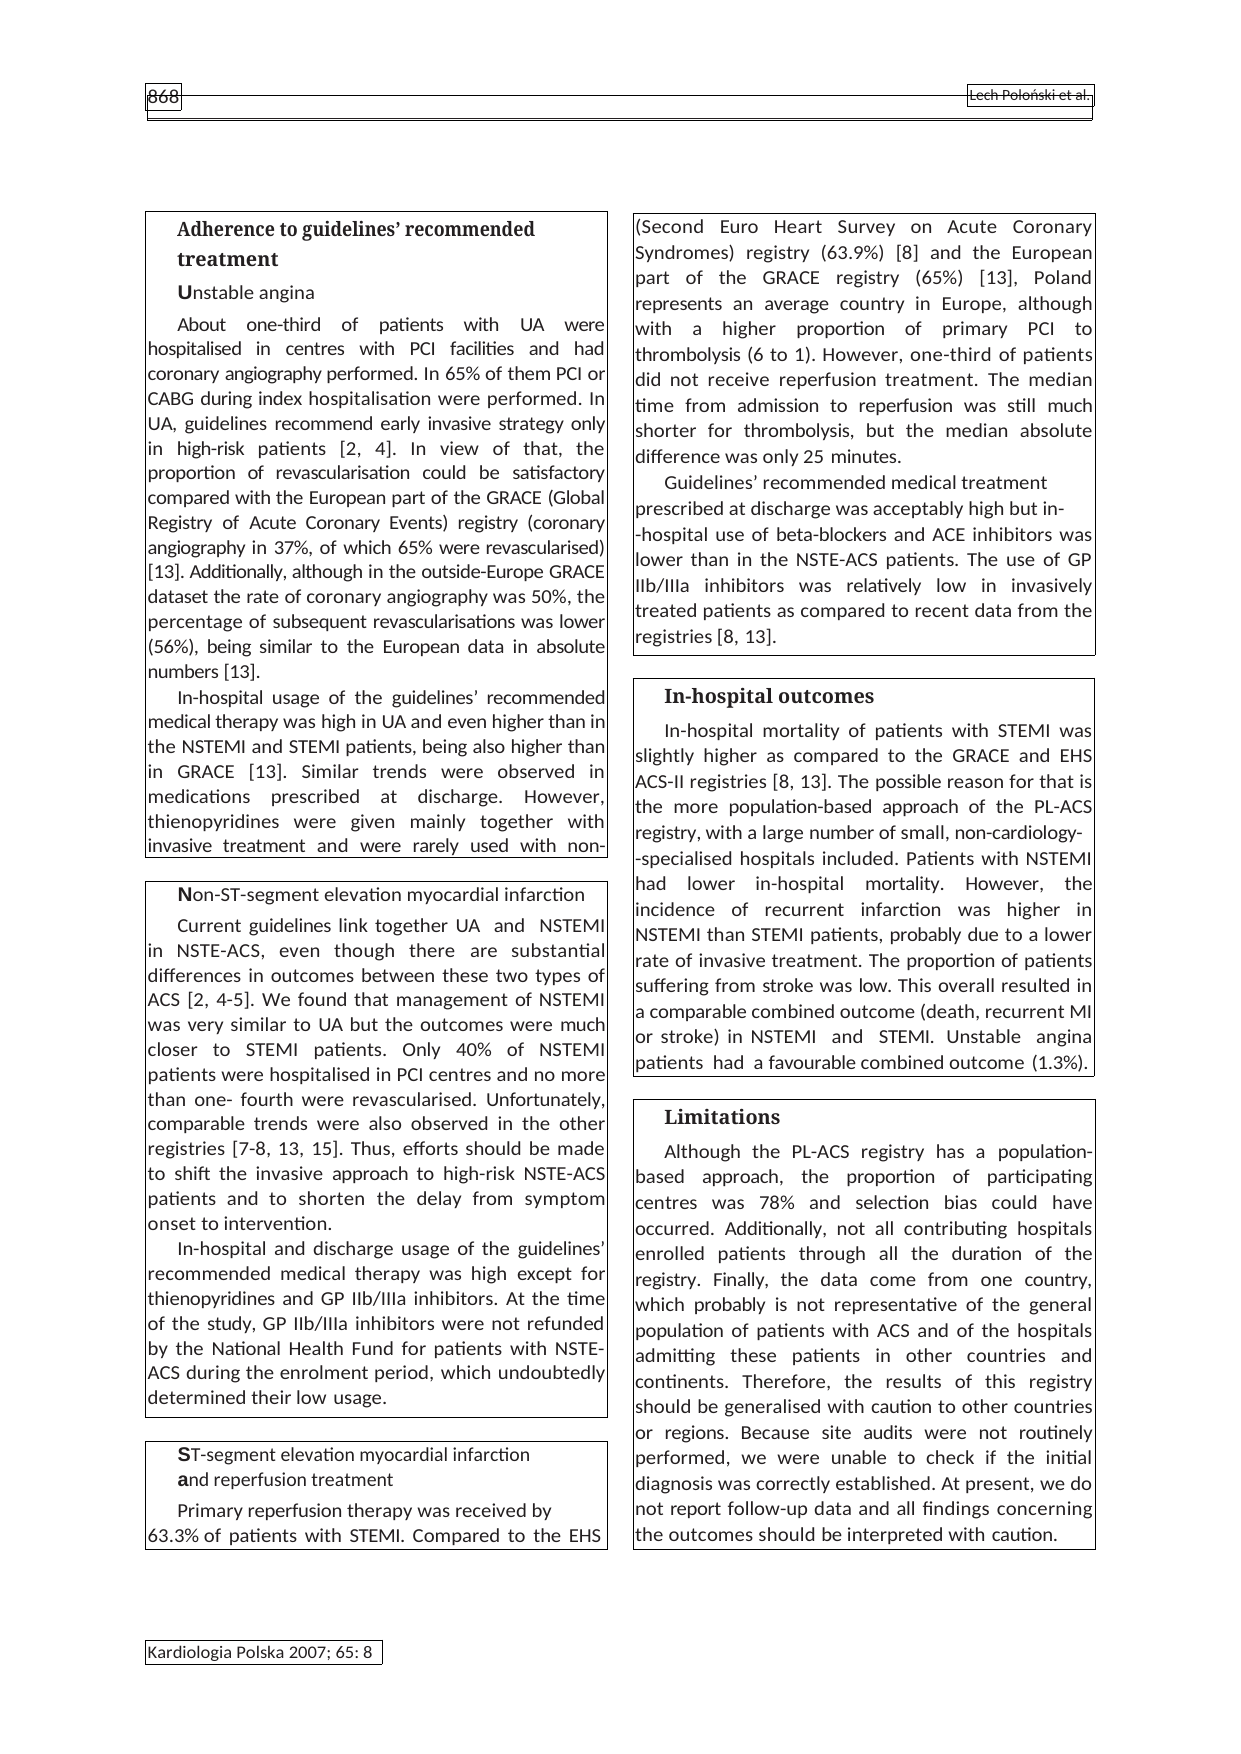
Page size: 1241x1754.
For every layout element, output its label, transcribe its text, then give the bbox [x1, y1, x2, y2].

text Kardiologia Polska 2007; 65: 8 [147, 1641, 382, 1662]
text Adherence to guidelines’ recommended treatment [177, 216, 607, 272]
text Although the PL-ACS registry has a population- based approach, the proportion of participating centres was 78% and selection bias could have occurred. Additionally, not all contributing hospitals enrolled patients through all the duration of the registry. Finally, the data come from one country, which probably is not representative of the general population of patients with ACS and of the hospitals admitting these patients in other countries and continents. Therefore, the results of this registry should be generalised with caution to other countries or regions. Because site audits were not routinely performed, we were unable to check if the initial diagnosis was correctly established. At present, we do not report follow-up data and all findings concerning the outcomes should be interpreted with caution. [635, 1139, 1093, 1546]
text Limitations [664, 1103, 1094, 1131]
text 868 [147, 84, 181, 95]
text (Second Euro Heart Survey on Acute Coronary Syndromes) registry (63.9%) [8] and the European part of the GRACE registry (65%) [13], Poland represents an average country in Europe, although with a higher proportion of primary PCI to thrombolysis (6 to 1). However, one-third of patients did not receive reperfusion treatment. The median time from admission to reperfusion was still much shorter for thrombolysis, but the median absolute difference was only 25 minutes. [635, 214, 1093, 468]
text About one-third of patients with UA were hospitalised in centres with PCI facilities and had coronary angiography performed. In 65% of them PCI or CABG during index hospitalisation were performed. In UA, guidelines recommend early invasive strategy only in high-risk patients [2, 4]. In view of that, the proportion of revascularisation could be satisfactory compared with the European part of the GRACE (Global Registry of Acute Coronary Events) registry (coronary angiography in 37%, of which 65% were revascularised) [13]. Additionally, although in the outside-Europe GRACE dataset the rate of coronary angiography was 50%, the percentage of subsequent revascularisations was lower (56%), being similar to the European data in absolute numbers [13]. [147, 312, 605, 683]
text 868 [148, 96, 181, 108]
text In-hospital mortality of patients with STEMI was slightly higher as compared to the GRACE and EHS ACS-II registries [8, 13]. The possible reason for that is the more population-based approach of the PL-ACS registry, with a large number of small, non-cardiology- [635, 718, 1092, 844]
text In-hospital usage of the guidelines’ recommended medical therapy was high in UA and even higher than in the NSTEMI and STEMI patients, being also higher than in GRACE [13]. Similar trends were observed in medications prescribed at discharge. However, thienopyridines were given mainly together with invasive treatment and were rarely used with non- invasive strategy, which resulted in their low usage. [147, 685, 606, 857]
text -hospital use of beta-blockers and ACE inhibitors was lower than in the NSTE-ACS patients. The use of GP IIb/IIIa inhibitors was relatively low in invasively treated patients as compared to recent data from the registries [8, 13]. [635, 522, 1092, 648]
text Primary reperfusion therapy was received by 63.3% of patients with STEMI. Compared to the EHS ACS-II [147, 1498, 607, 1549]
text Lech Poloński et al. [969, 85, 1094, 104]
text Non-ST-segment elevation myocardial infarction [177, 882, 607, 906]
text Current guidelines link together UA and NSTEMI in NSTE-ACS, even though there are substantial differences in outcomes between these two types of ACS [2, 4-5]. We found that management of NSTEMI was very similar to UA but the outcomes were much closer to STEMI patients. Only 40% of NSTEMI patients were hospitalised in PCI centres and no more than one- fourth were revascularised. Unfortunately, comparable trends were also observed in the other registries [7-8, 13, 15]. Thus, efforts should be made to shift the invasive approach to high-risk NSTE-ACS patients and to shorten the delay from symptom onset to intervention. [147, 913, 606, 1235]
text ST-segment elevation myocardial infarction and reperfusion treatment [177, 1442, 560, 1491]
text In-hospital outcomes [664, 682, 1094, 709]
text -specialised hospitals included. Patients with NSTEMI had lower in-hospital mortality. However, the incidence of recurrent infarction was higher in NSTEMI than STEMI patients, probably due to a lower rate of invasive treatment. The proportion of patients suffering from stroke was low. This overall resulted in a comparable combined outcome (death, recurrent MI or stroke) in NSTEMI and STEMI. Unstable angina patients had a favourable combined outcome (1.3%). [635, 846, 1092, 1074]
text In-hospital and discharge usage of the guidelines’ recommended medical therapy was high except for thienopyridines and GP IIb/IIIa inhibitors. At the time of the study, GP IIb/IIIa inhibitors were not refunded by the National Health Fund for patients with NSTE-ACS during the enrolment period, which undoubtedly determined their low usage. [147, 1237, 605, 1409]
text Guidelines’ recommended medical treatment prescribed at discharge was acceptably high but in- [635, 471, 1094, 520]
text Unstable angina [177, 280, 607, 304]
